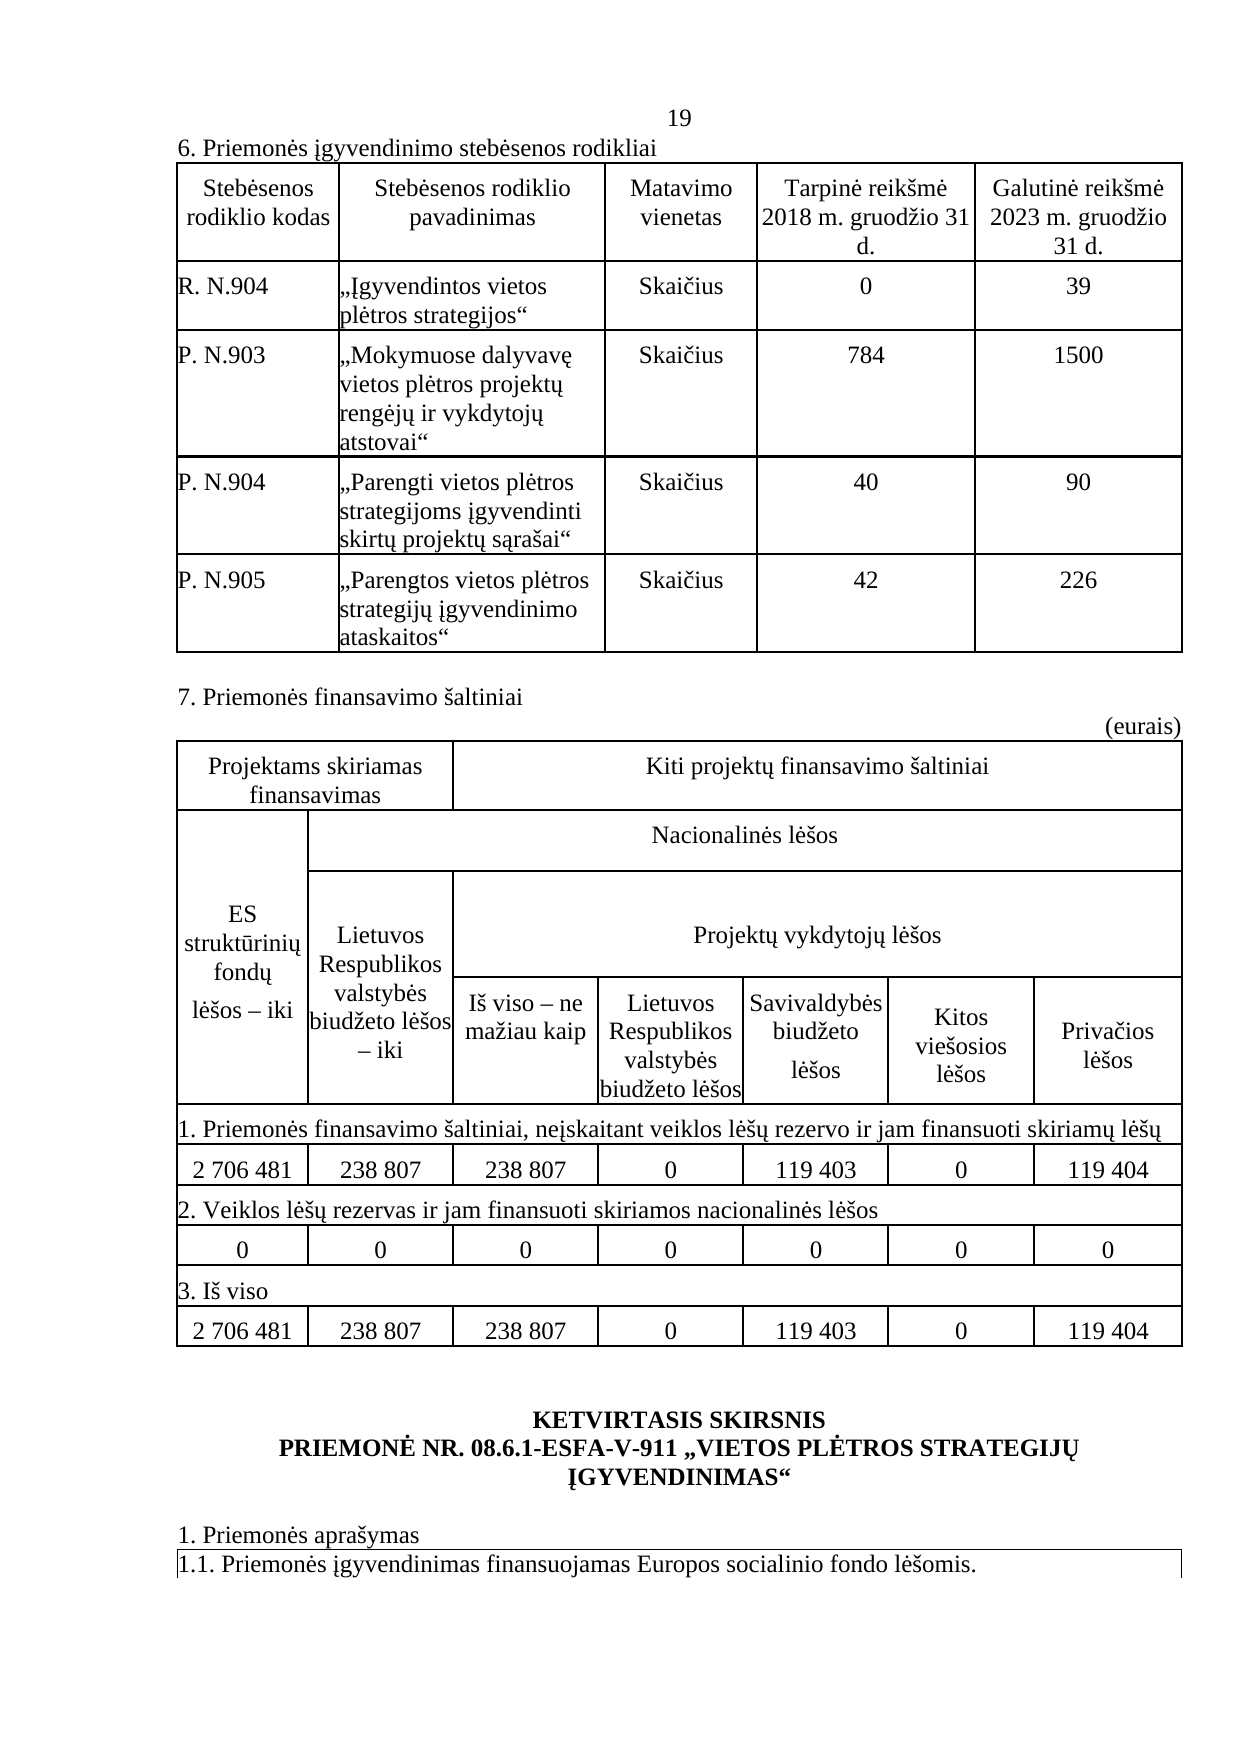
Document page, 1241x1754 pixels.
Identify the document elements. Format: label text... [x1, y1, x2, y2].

table_cell 238 807 [454, 1307, 597, 1345]
table_cell 0 [889, 1226, 1033, 1264]
table_cell „Parengti vietos plėtros strategijoms įgyvendinti skirtų projektų sąrašai“ [340, 458, 604, 553]
table_cell 0 [309, 1226, 452, 1264]
table_cell Iš viso – ne mažiau kaip [454, 978, 597, 1103]
table_cell Projektų vykdytojų lėšos [454, 872, 1181, 976]
table_cell 226 [976, 555, 1181, 651]
table_header Tarpinė reikšmė 2018 m. gruodžio 31 d. [758, 164, 974, 259]
table_cell Lietuvos Respublikos valstybės biudžeto lėšos [599, 978, 742, 1103]
table_cell 119 404 [1035, 1145, 1181, 1183]
table_cell 0 [599, 1307, 742, 1345]
table_cell Lietuvos Respublikos valstybės biudžeto lėšos – iki [309, 872, 452, 1103]
table_cell 0 [744, 1226, 887, 1264]
text (eurais) [177, 711, 1181, 739]
table_cell P. N.905 [178, 555, 338, 651]
table_header Stebėsenos rodiklio pavadinimas [340, 164, 604, 259]
table_cell 119 403 [744, 1145, 887, 1183]
table_cell 40 [758, 458, 974, 553]
table_cell 0 [599, 1226, 742, 1264]
table_cell 1500 [976, 331, 1181, 455]
table_cell „Įgyvendintos vietos plėtros strategijos“ [340, 262, 604, 329]
table_cell 238 807 [454, 1145, 597, 1183]
table_cell ES struktūrinių fondų lėšos – iki [178, 811, 307, 1103]
table_cell Skaičius [606, 262, 756, 329]
table_header Projektams skiriamas finansavimas [178, 742, 452, 809]
table_cell 119 403 [744, 1307, 887, 1345]
table_cell 238 807 [309, 1307, 452, 1345]
table_cell Skaičius [606, 555, 756, 651]
table_cell P. N.903 [178, 331, 338, 455]
table_cell 42 [758, 555, 974, 651]
table_cell 0 [178, 1226, 307, 1264]
table_cell Kitos viešosios lėšos [889, 978, 1033, 1103]
table_cell Skaičius [606, 458, 756, 553]
table_cell Savivaldybės biudžeto lėšos [744, 978, 887, 1103]
table_header Kiti projektų finansavimo šaltiniai [454, 742, 1181, 809]
table_cell 784 [758, 331, 974, 455]
table_cell 2. Veiklos lėšų rezervas ir jam finansuoti skiriamos nacionalinės lėšos [178, 1186, 1181, 1224]
table_cell 0 [889, 1307, 1033, 1345]
table_header Galutinė reikšmė 2023 m. gruodžio 31 d. [976, 164, 1181, 259]
table_cell 1. Priemonės finansavimo šaltiniai, neįskaitant veiklos lėšų rezervo ir jam finansuoti skiriamų lėšų [178, 1105, 1181, 1143]
table_cell 0 [889, 1145, 1033, 1183]
table_header Matavimo vienetas [606, 164, 756, 259]
table_cell R. N.904 [178, 262, 338, 329]
table_cell 0 [1035, 1226, 1181, 1264]
table_cell Skaičius [606, 331, 756, 455]
table_cell 2 706 481 [178, 1307, 307, 1345]
table_cell 2 706 481 [178, 1145, 307, 1183]
text 1. Priemonės aprašymas [177, 1520, 1181, 1548]
table_cell 0 [454, 1226, 597, 1264]
table_cell Privačios lėšos [1035, 978, 1181, 1103]
table_cell 238 807 [309, 1145, 452, 1183]
table_cell Nacionalinės lėšos [309, 811, 1181, 870]
text PRIEMONĖ NR. 08.6.1-ESFA-V-911 „VIETOS PLĖTROS STRATEGIJŲ ĮGYVENDINIMAS“ [177, 1433, 1181, 1491]
table_cell 119 404 [1035, 1307, 1181, 1345]
table_cell „Parengtos vietos plėtros strategijų įgyvendinimo ataskaitos“ [340, 555, 604, 651]
table_cell 3. Iš viso [178, 1266, 1181, 1305]
table_cell 39 [976, 262, 1181, 329]
table_cell 90 [976, 458, 1181, 553]
text 6. Priemonės įgyvendinimo stebėsenos rodikliai [177, 133, 1181, 162]
table_cell 0 [758, 262, 974, 329]
table_cell P. N.904 [178, 458, 338, 553]
table_header Stebėsenos rodiklio kodas [178, 164, 338, 259]
text KETVIRTASIS SKIRSNIS [177, 1405, 1181, 1433]
table_cell 0 [599, 1145, 742, 1183]
table_header 1.1. Priemonės įgyvendinimas finansuojamas Europos socialinio fondo lėšomis. [178, 1550, 1181, 1578]
table_cell „Mokymuose dalyvavę vietos plėtros projektų rengėjų ir vykdytojų atstovai“ [340, 331, 604, 455]
text 7. Priemonės finansavimo šaltiniai [177, 682, 1181, 711]
